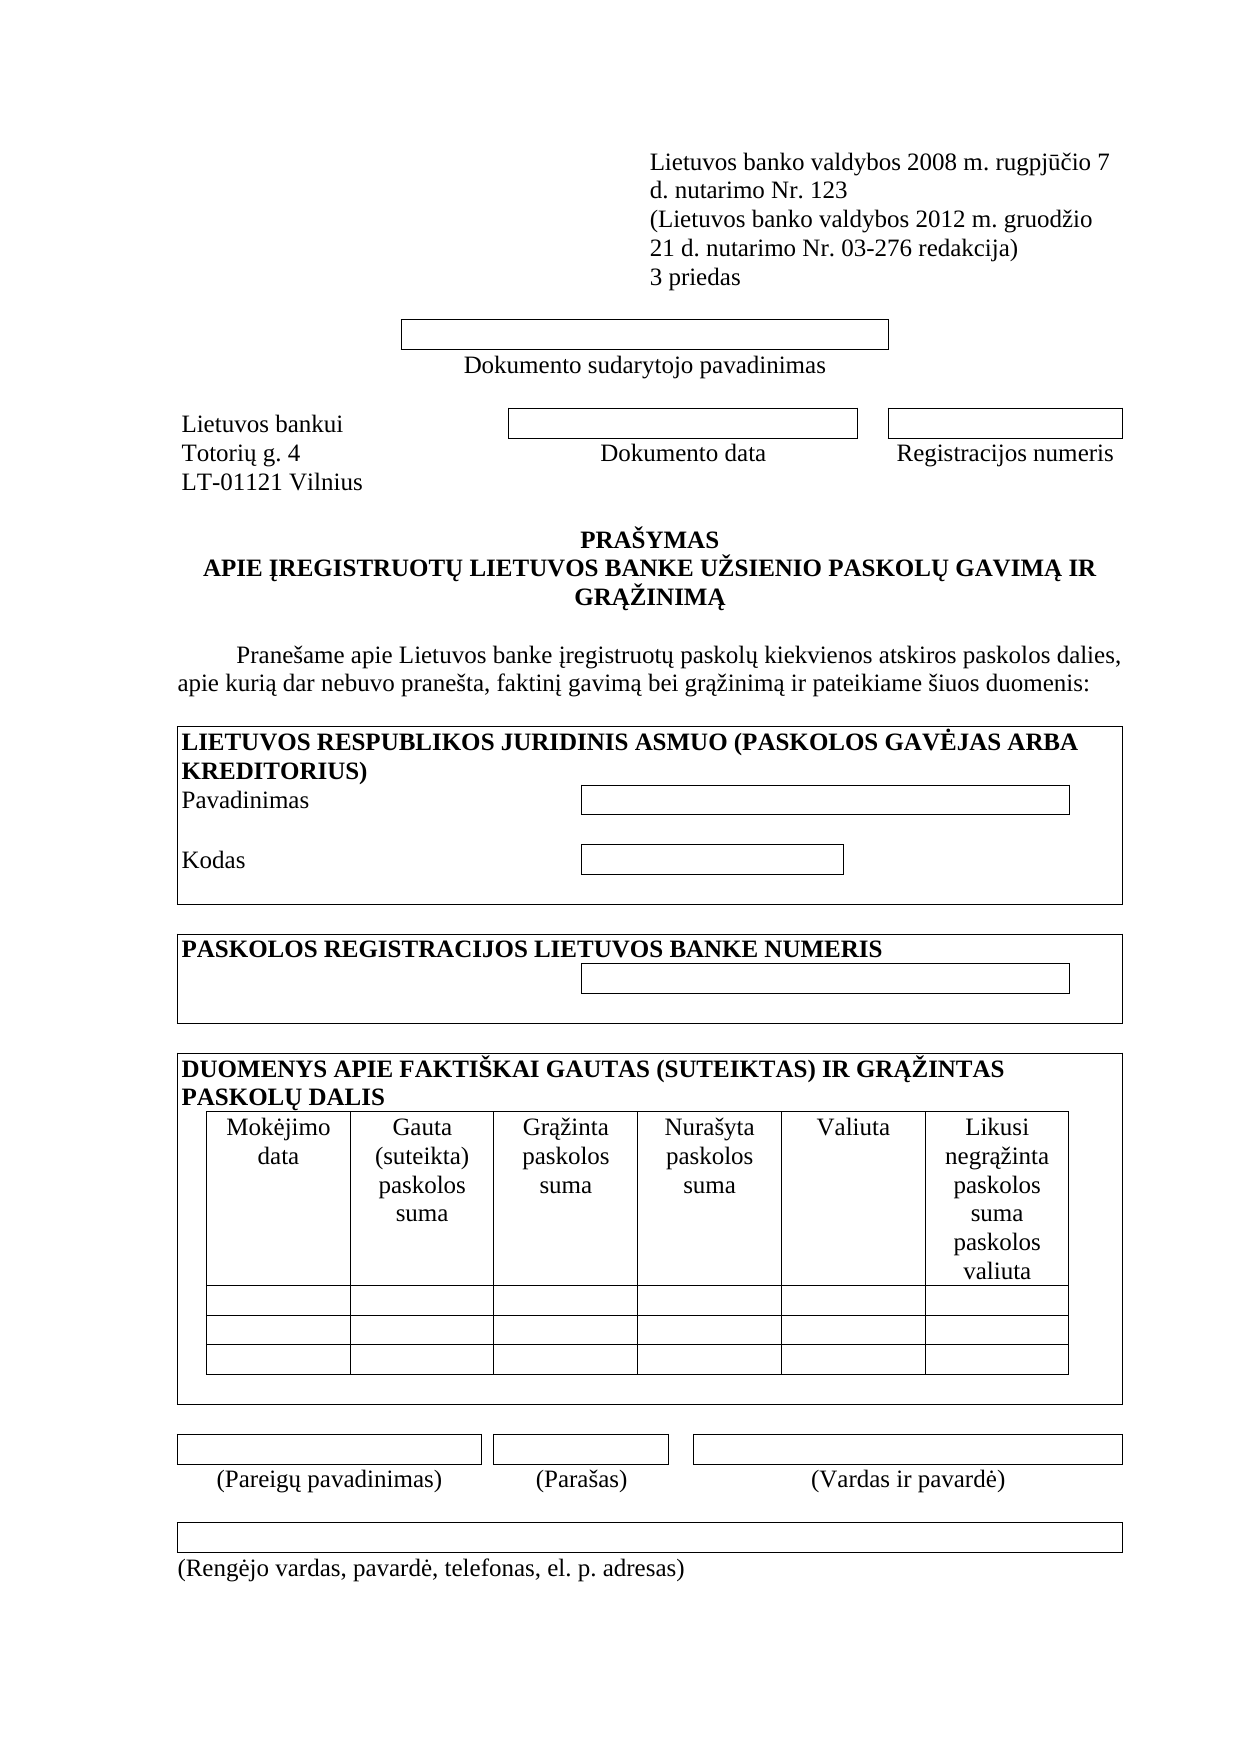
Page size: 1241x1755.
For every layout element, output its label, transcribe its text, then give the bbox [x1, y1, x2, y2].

table_cell [681, 1375, 819, 1404]
table_cell Grąžinta paskolos suma [494, 1112, 637, 1285]
table_header Lietuvos bankui [177, 408, 508, 437]
table_cell [782, 1345, 925, 1374]
table_cell [178, 1374, 206, 1404]
table_cell Pavadinimas [178, 785, 581, 814]
text Lietuvos banko valdybos 2008 m. rugpjūčio 7 d. nutarimo Nr. 123 [649, 147, 1122, 204]
table_cell [178, 1285, 206, 1314]
table_header [694, 1435, 1122, 1463]
table_cell [206, 1375, 406, 1404]
table_header [494, 1435, 668, 1463]
table_cell [351, 1286, 493, 1314]
table_cell [926, 1345, 1068, 1374]
table_cell [1070, 963, 1122, 993]
table_header [889, 319, 1122, 349]
table_header [858, 408, 888, 437]
table_cell [544, 1375, 681, 1404]
table_cell [178, 814, 582, 844]
table_cell [844, 844, 1122, 874]
table_cell Kodas [178, 844, 581, 874]
table_cell [178, 1111, 206, 1285]
table_cell [638, 1286, 781, 1314]
table_cell [582, 874, 1069, 904]
table_cell [406, 1375, 544, 1404]
table_cell [1069, 874, 1122, 904]
table_cell [782, 1286, 925, 1314]
table_cell [857, 438, 888, 496]
table_cell Dokumento sudarytojo pavadinimas [401, 350, 888, 379]
table_header [509, 409, 857, 437]
table_cell [1069, 1344, 1122, 1374]
table_cell [178, 963, 581, 993]
table_cell [669, 1464, 694, 1493]
text (Rengėjo vardas, pavardė, telefonas, el. p. adresas) [177, 1553, 1122, 1582]
table_cell [926, 1316, 1068, 1344]
text APIE ĮREGISTRUOTŲ LIETUVOS BANKE UŽSIENIO PASKOLŲ GAVIMĄ IR GRĄŽINIMĄ [177, 553, 1122, 611]
table_cell [178, 1315, 206, 1344]
table_cell [207, 1286, 350, 1314]
table_cell [207, 1316, 350, 1344]
table_cell [889, 349, 1122, 379]
table_cell [582, 964, 1069, 993]
table_cell Totorių g. 4 LT-01121 Vilnius [177, 438, 509, 496]
table_cell [177, 349, 401, 379]
table_cell (Vardas ir pavardė) [694, 1465, 1122, 1493]
table_cell [582, 815, 1069, 844]
table_cell [819, 1375, 944, 1404]
table_cell [944, 1375, 1069, 1404]
table_cell [494, 1316, 637, 1344]
text Pranešame apie Lietuvos banke įregistruotų paskolų kiekvienos atskiros paskolos dalies, apie kurią dar nebuvo pranešta, faktinį gavimą bei grąžinimą ir pateikiame šiuos duomenis: [177, 640, 1122, 697]
table_cell [178, 1344, 206, 1374]
table_cell Registracijos numeris [888, 439, 1122, 496]
table_cell [782, 1316, 925, 1344]
table_cell (Pareigų pavadinimas) [177, 1465, 481, 1493]
table_cell [1069, 993, 1122, 1023]
table_header [669, 1434, 693, 1463]
table_cell [1069, 1285, 1122, 1314]
table_cell [582, 845, 843, 874]
table_cell [582, 786, 1069, 814]
table_cell [638, 1345, 781, 1374]
table_cell [1069, 1374, 1122, 1404]
table_header DUOMENYS APIE FAKTIŠKAI GAUTAS (SUTEIKTAS) IR GRĄŽINTAS PASKOLŲ DALIS [178, 1054, 1122, 1111]
text 3 priedas [649, 262, 1122, 291]
table_cell [926, 1286, 1068, 1314]
text (Lietuvos banko valdybos 2012 m. gruodžio 21 d. nutarimo Nr. 03-276 redakcija) [649, 204, 1122, 262]
table_cell [494, 1345, 637, 1374]
table_header [178, 1435, 481, 1463]
table_cell [351, 1345, 493, 1374]
table_cell [1069, 1315, 1122, 1344]
table_cell [481, 1464, 494, 1493]
table_header [402, 320, 888, 349]
table_cell [1069, 814, 1122, 844]
table_cell [178, 874, 582, 904]
table_cell Gauta (suteikta) paskolos suma [351, 1112, 493, 1285]
table_cell [1069, 1111, 1122, 1285]
table_cell Valiuta [782, 1112, 925, 1285]
table_header PASKOLOS REGISTRACIJOS LIETUVOS BANKE NUMERIS [178, 935, 1122, 963]
table_header [177, 319, 401, 349]
table_header [178, 1523, 1122, 1552]
table_header [482, 1434, 493, 1463]
text PRAŠYMAS [177, 525, 1122, 553]
table_cell Likusi negrąžinta paskolos suma paskolos valiuta [926, 1112, 1068, 1285]
table_cell Mokėjimo data [207, 1112, 350, 1285]
table_cell [582, 994, 1069, 1023]
table_cell Dokumento data [509, 439, 857, 496]
table_header [889, 409, 1122, 437]
table_cell [351, 1316, 493, 1344]
table_cell [178, 993, 582, 1023]
table_cell (Parašas) [494, 1465, 669, 1493]
table_cell Nurašyta paskolos suma [638, 1112, 781, 1285]
table_cell [638, 1316, 781, 1344]
table_cell [494, 1286, 637, 1314]
table_header LIETUVOS RESPUBLIKOS JURIDINIS ASMUO (PASKOLOS GAVĖJAS ARBA KREDITORIUS) [178, 727, 1122, 784]
table_cell [207, 1345, 350, 1374]
table_cell [1070, 785, 1122, 814]
